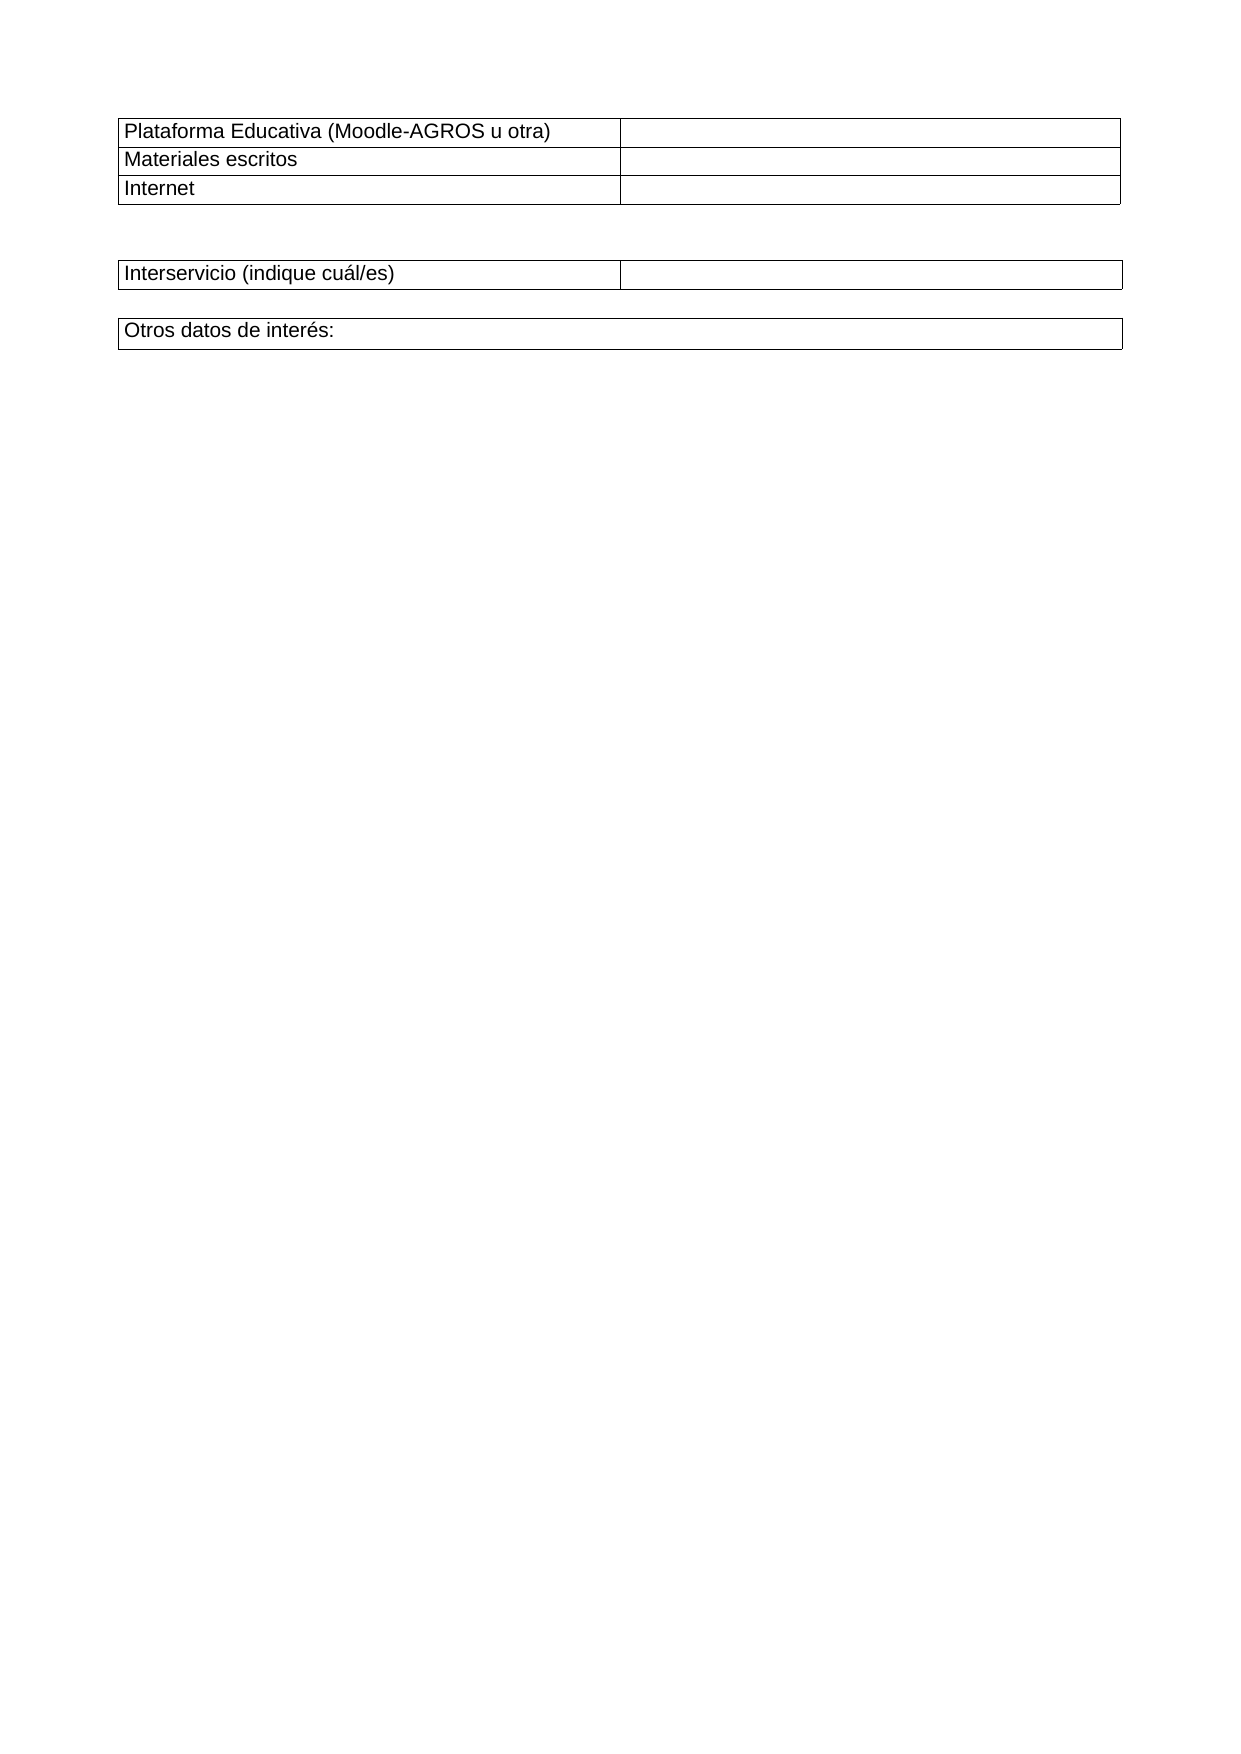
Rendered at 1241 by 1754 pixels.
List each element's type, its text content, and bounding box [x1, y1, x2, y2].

table_cell [621, 176, 1120, 204]
table_header Interservicio (indique cuál/es) [119, 261, 620, 289]
table_header [621, 261, 1122, 289]
table_cell [621, 148, 1120, 175]
table_cell [621, 119, 1120, 147]
table_cell Internet [119, 176, 620, 204]
table_cell Plataforma Educativa (Moodle-AGROS u otra) [119, 119, 620, 147]
table_cell Materiales escritos [119, 148, 620, 175]
table_header Otros datos de interés: [119, 319, 1122, 349]
